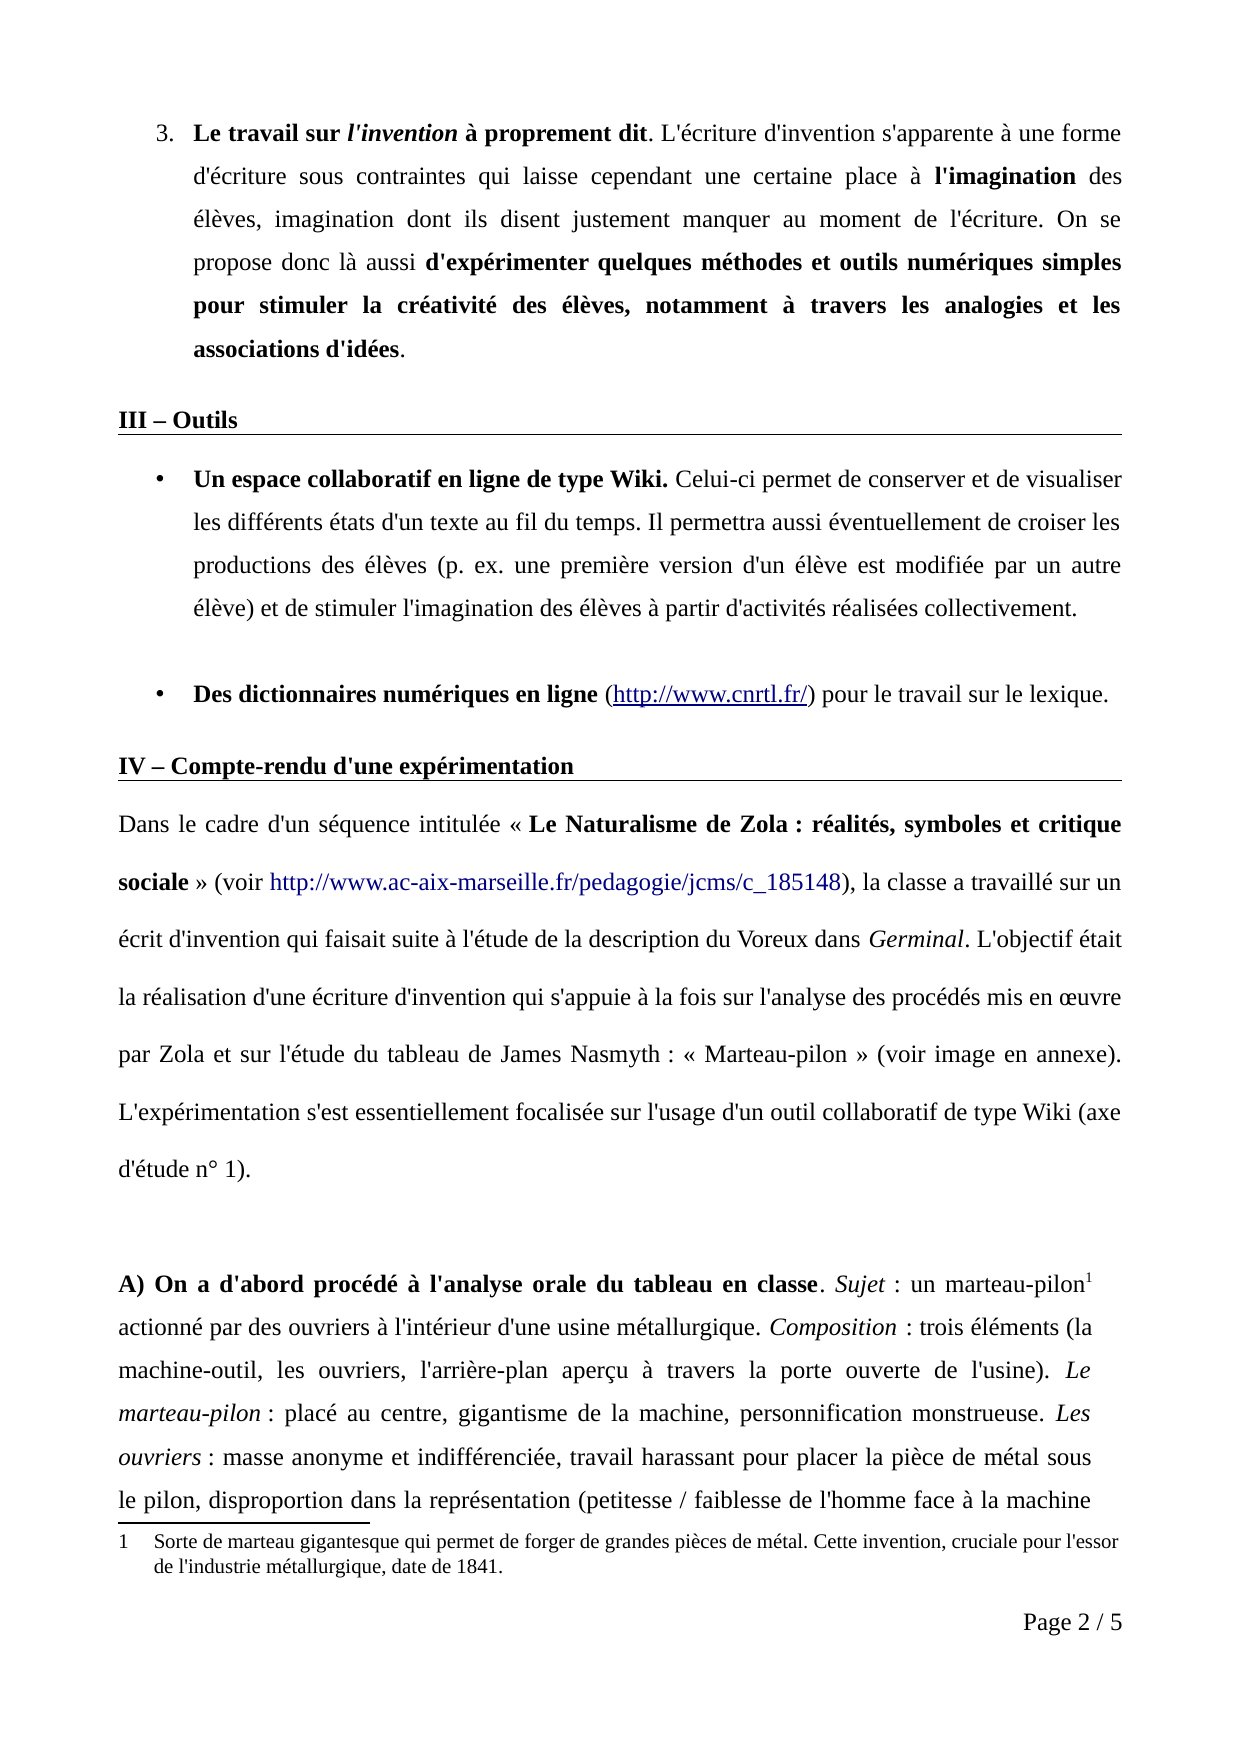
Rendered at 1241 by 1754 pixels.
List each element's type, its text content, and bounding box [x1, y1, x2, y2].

text Sorte de marteau gigantesque qui permet de forger de grandes pièces de métal. Cette invention, cruciale pour l'essor de l'industrie métallurgique, date de 1841. [118, 1529, 1122, 1578]
text III – Outils [118, 406, 1122, 434]
list Des dictionnaires numériques en ligne (http://www.cnrtl.fr/) pour le travail sur le lexique. [156, 679, 1122, 708]
list Le travail sur l'invention à proprement dit. L'écriture d'invention s'apparente à une forme d'écriture sous contraintes qui laisse cependant une certaine place à l'imagination des élèves, imagination dont ils disent justement manquer au moment de l'écriture. On se propose donc là aussi d'expérimenter quelques méthodes et outils numériques simples pour stimuler la créativité des élèves, notamment à travers les analogies et les associations d'idées. [156, 118, 1122, 362]
text Dans le cadre d'un séquence intitulée « Le Naturalisme de Zola : réalités, symboles et critique sociale » (voir http://www.ac-aix-marseille.fr/pedagogie/jcms/c_185148), la classe a travaillé sur un écrit d'invention qui faisait suite à l'étude de la description du Voreux dans Germinal. L'objectif était la réalisation d'une écriture d'invention qui s'appuie à la fois sur l'analyse des procédés mis en œuvre par Zola et sur l'étude du tableau de James Nasmyth : « Marteau-pilon » (voir image en annexe). L'expérimentation s'est essentiellement focalisée sur l'usage d'un outil collaboratif de type Wiki (axe d'étude n° 1). [118, 809, 1122, 1183]
text A) On a d'abord procédé à l'analyse orale du tableau en classe. Sujet : un marteau-pilon actionné par des ouvriers à l'intérieur d'une usine métallurgique. Composition : trois éléments (la machine-outil, les ouvriers, l'arrière-plan aperçu à travers la porte ouverte de l'usine). Le marteau-pilon : placé au centre, gigantisme de la machine, personnification monstrueuse. Les ouvriers : masse anonyme et indifférenciée, travail harassant pour placer la pièce de métal sous le pilon, disproportion dans la représentation (petitesse / faiblesse de l'homme face à la machine [118, 1269, 1093, 1513]
list Un espace collaboratif en ligne de type Wiki. Celui-ci permet de conserver et de visualiser les différents états d'un texte au fil du temps. Il permettra aussi éventuellement de croiser les productions des élèves (p. ex. une première version d'un élève est modifiée par un autre élève) et de stimuler l'imagination des élèves à partir d'activités réalisées collectivement. [156, 464, 1122, 622]
text IV – Compte-rendu d'une expérimentation [118, 751, 1122, 780]
